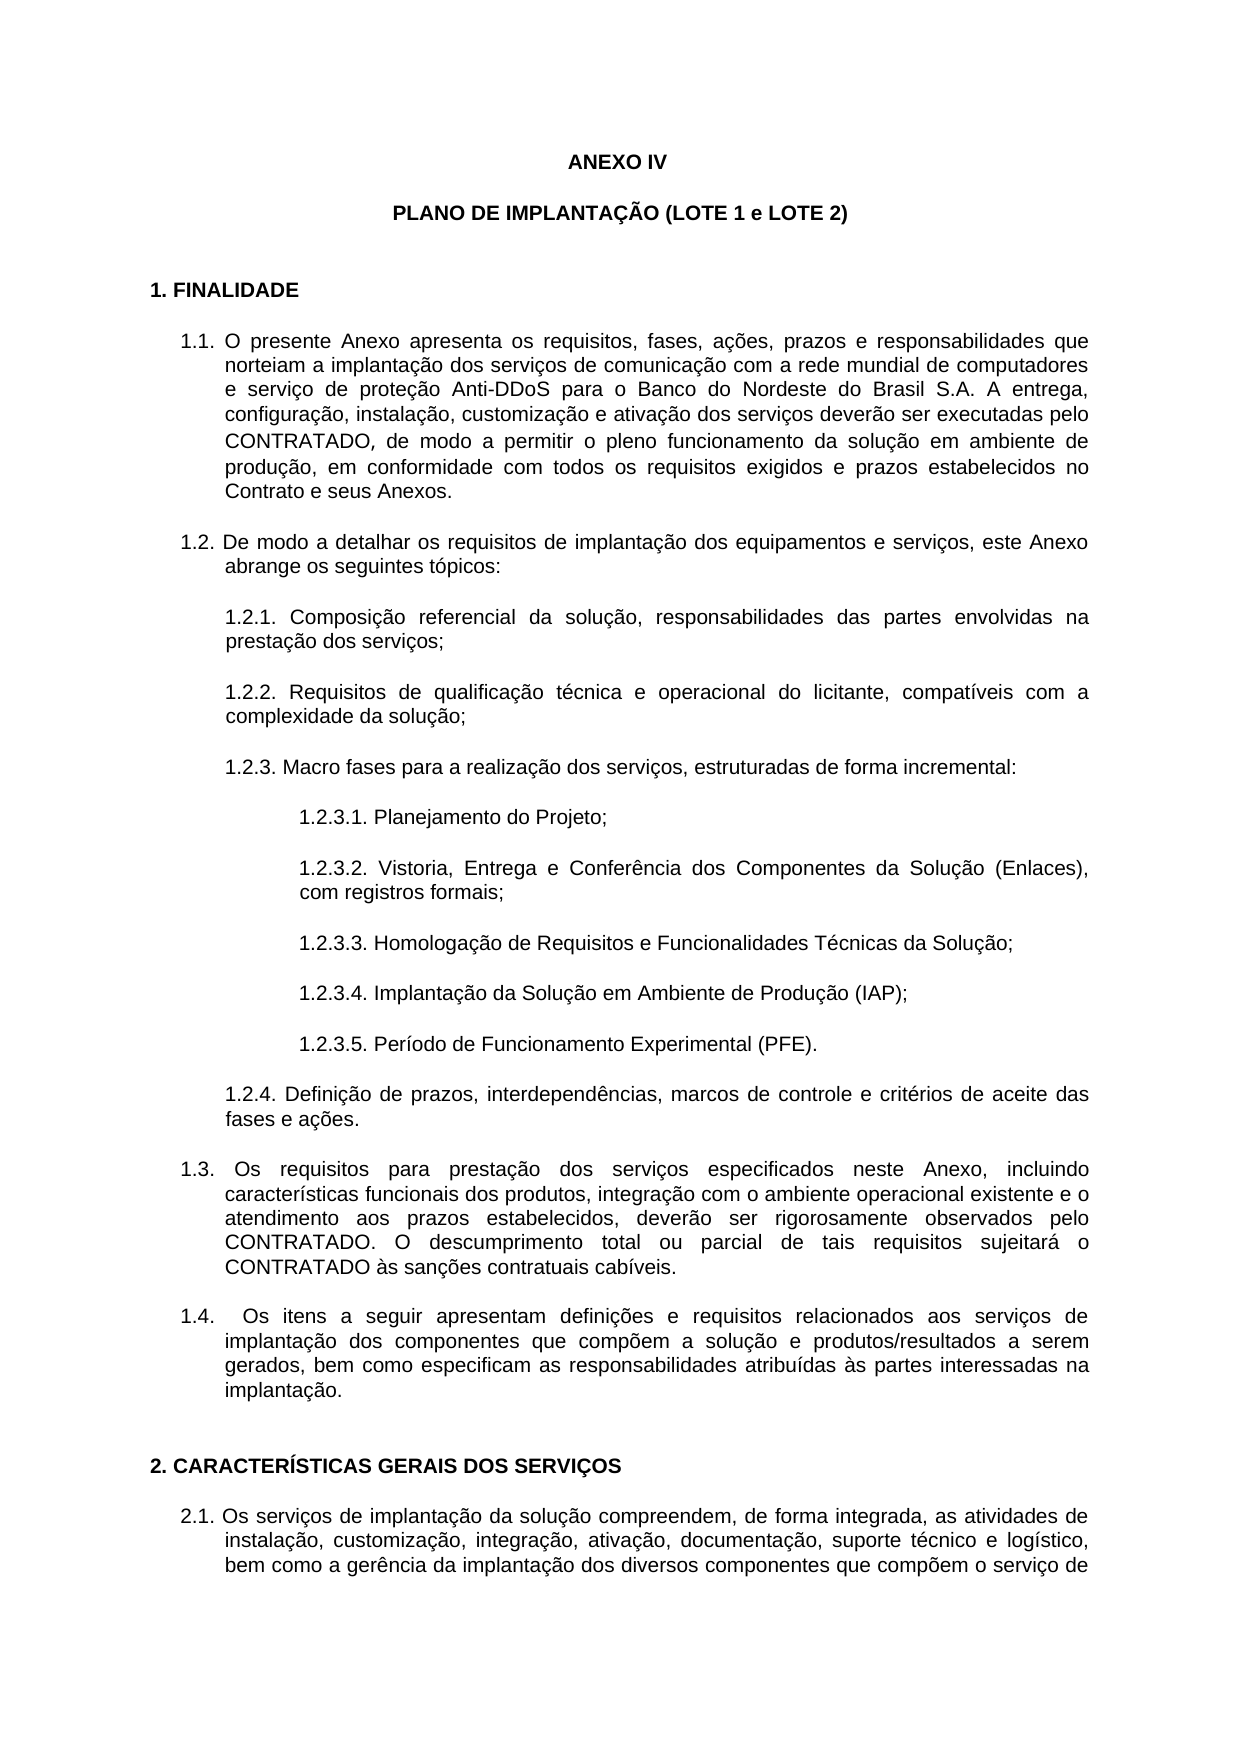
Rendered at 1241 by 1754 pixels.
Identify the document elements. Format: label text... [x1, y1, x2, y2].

text 1.2.3.3. Homologação de Requisitos e Funcionalidades Técnicas da Solução; [298, 931, 1090, 954]
text ANEXO IV [188, 150, 1053, 174]
text 1.2.3.2. Vistoria, Entrega e Conferência dos Componentes da Solução (Enlaces), com registros formais; [298, 856, 1090, 904]
text 1.2.4. Definição de prazos, interdependências, marcos de controle e critérios de aceite das fases e ações. [224, 1082, 1090, 1130]
subtitle 1. FINALIDADE [150, 278, 1090, 302]
text 2.1. Os serviços de implantação da solução compreendem, de forma integrada, as atividades de instalação, customização, integração, ativação, documentação, suporte técnico e logístico, bem como a gerência da implantação dos diversos componentes que compõem o serviço de [180, 1504, 1090, 1577]
text 1.2.3.5. Período de Funcionamento Experimental (PFE). [298, 1032, 1090, 1056]
text 1.2.3.1. Planejamento do Projeto; [298, 805, 1090, 829]
text PLANO DE IMPLANTAÇÃO (LOTE 1 e LOTE 2) [188, 201, 1053, 225]
text 1.3. Os requisitos para prestação dos serviços especificados neste Anexo, incluindo características funcionais dos produtos, integração com o ambiente operacional existente e o atendimento aos prazos estabelecidos, deverão ser rigorosamente observados pelo CONTRATADO. O descumprimento total ou parcial de tais requisitos sujeitará o CONTRATADO às sanções contratuais cabíveis. [180, 1157, 1090, 1278]
text 1.2.2. Requisitos de qualificação técnica e operacional do licitante, compatíveis com a complexidade da solução; [224, 680, 1090, 728]
text 1.2.1. Composição referencial da solução, responsabilidades das partes envolvidas na prestação dos serviços; [224, 605, 1090, 653]
subtitle 2. CARACTERÍSTICAS GERAIS DOS SERVIÇOS [150, 1453, 1090, 1477]
text 1.4. Os itens a seguir apresentam definições e requisitos relacionados aos serviços de implantação dos componentes que compõem a solução e produtos/resultados a serem gerados, bem como especificam as responsabilidades atribuídas às partes interessadas na implantação. [180, 1304, 1090, 1401]
text 1.1. O presente Anexo apresenta os requisitos, fases, ações, prazos e responsabilidades que norteiam a implantação dos serviços de comunicação com a rede mundial de computadores e serviço de proteção Anti-DDoS para o Banco do Nordeste do Brasil S.A. A entrega, configuração, instalação, customização e ativação dos serviços deverão ser executadas pelo CONTRATADO, de modo a permitir o pleno funcionamento da solução em ambiente de produção, em conformidade com todos os requisitos exigidos e prazos estabelecidos no Contrato e seus Anexos. [180, 328, 1090, 503]
text 1.2.3. Macro fases para a realização dos serviços, estruturadas de forma incremental: [224, 754, 1090, 778]
text 1.2.3.4. Implantação da Solução em Ambiente de Produção (IAP); [298, 981, 1090, 1005]
text 1.2. De modo a detalhar os requisitos de implantação dos equipamentos e serviços, este Anexo abrange os seguintes tópicos: [180, 530, 1090, 578]
